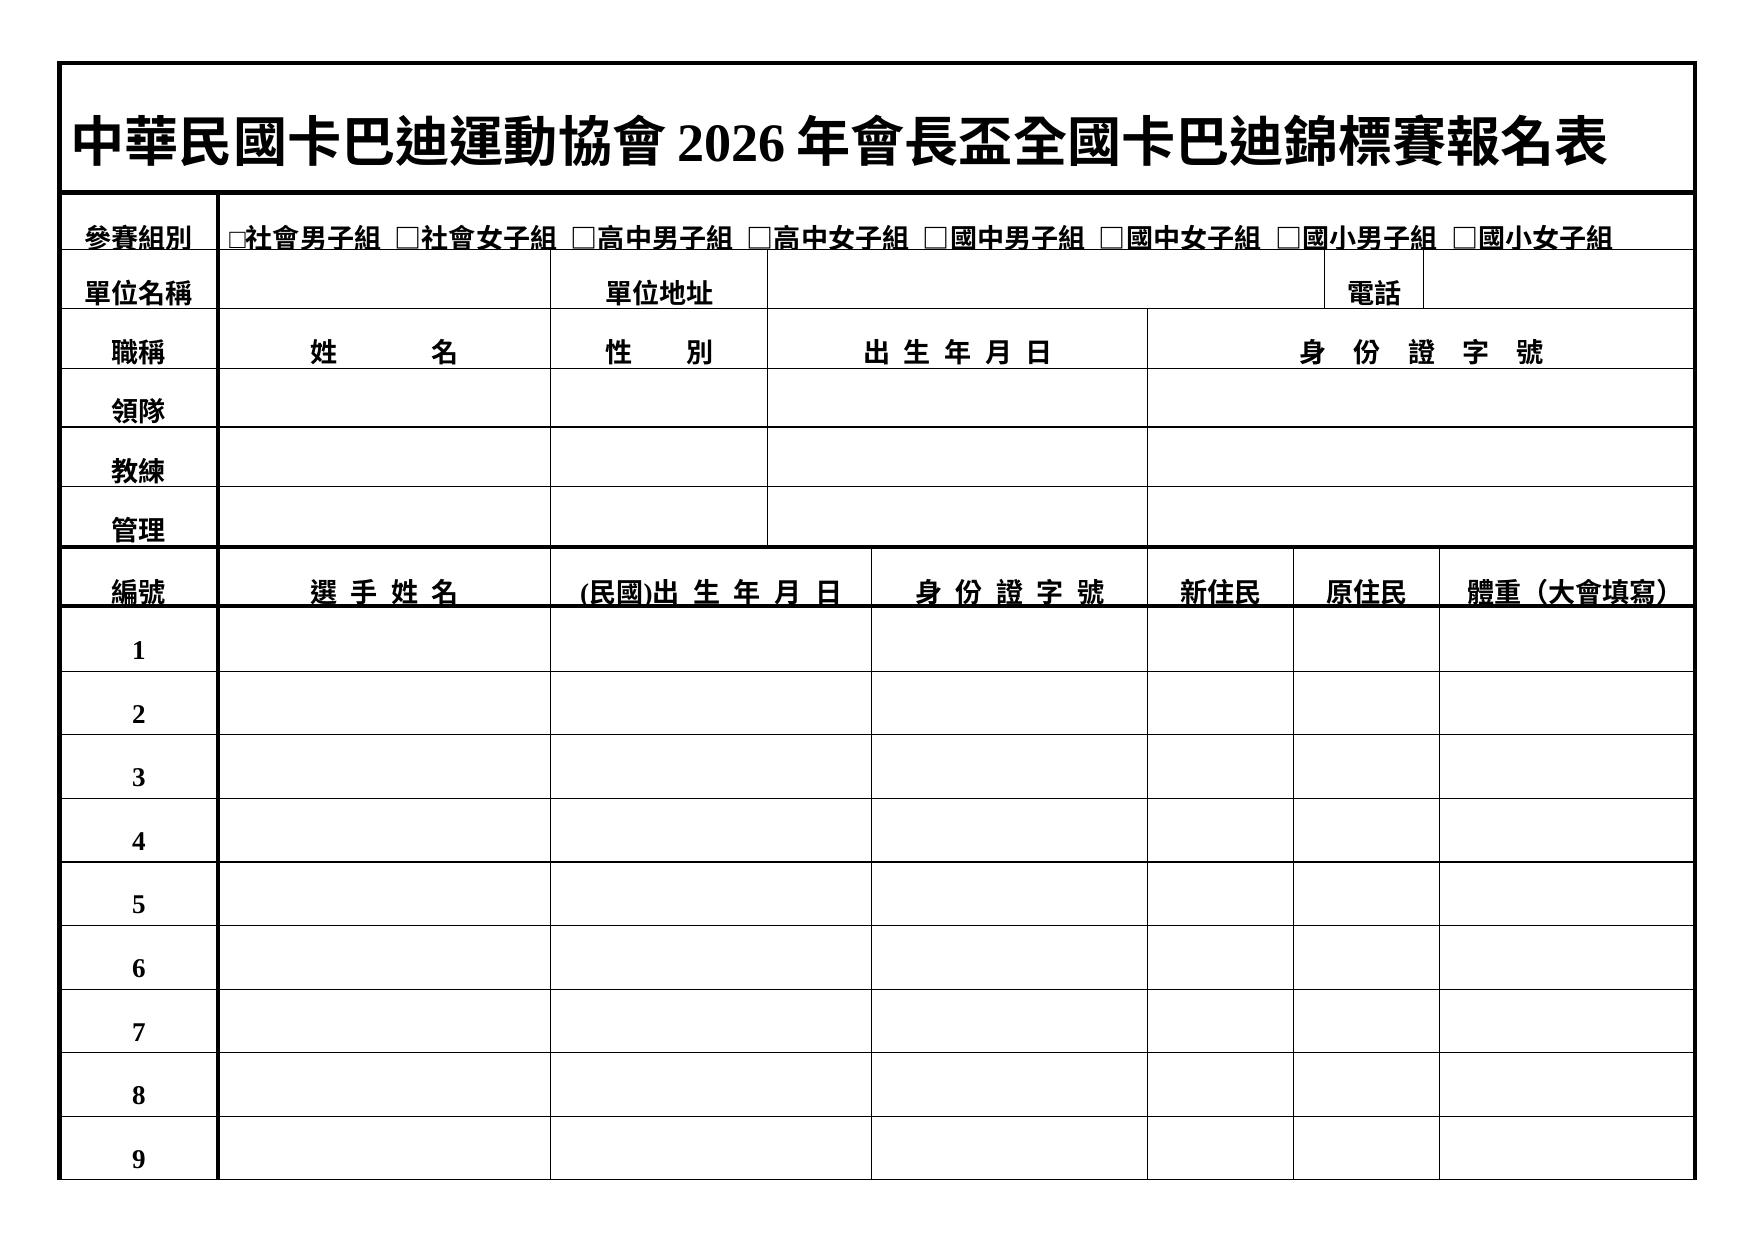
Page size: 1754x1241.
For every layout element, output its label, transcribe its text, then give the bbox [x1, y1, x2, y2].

table_cell 新住民 [1148, 549, 1293, 604]
table_cell [220, 608, 550, 671]
table_cell [551, 735, 871, 798]
table_cell 單位名稱 [62, 250, 216, 308]
table_cell [220, 428, 550, 486]
table_cell [551, 1053, 871, 1116]
table_cell [220, 926, 550, 988]
table_cell [872, 1117, 1147, 1179]
table_cell [1294, 1117, 1439, 1179]
table_cell [220, 735, 550, 798]
table_cell [220, 799, 550, 861]
table_cell [1424, 250, 1693, 308]
table_cell [1294, 926, 1439, 988]
table_cell [220, 487, 550, 544]
table_cell [551, 608, 871, 671]
table_cell □社會男子組 □社會女子組 □高中男子組 □高中女子組 □國中男子組 □國中女子組 □國小男子組 □國小女子組 [220, 195, 1693, 249]
table_cell [1294, 863, 1439, 925]
table_cell [1294, 799, 1439, 861]
table_cell [1440, 672, 1693, 734]
table_cell [551, 369, 767, 426]
table_cell 2 [62, 672, 216, 734]
table_cell [1148, 428, 1693, 486]
table_cell [1294, 990, 1439, 1052]
table_cell 教練 [62, 428, 216, 486]
table_cell [1440, 735, 1693, 798]
table_header 中華民國卡巴迪運動協會2026年會長盃全國卡巴迪錦標賽報名表 [62, 65, 1693, 190]
table_cell 體重（大會填寫） [1440, 549, 1693, 604]
table_cell 原住民 [1294, 549, 1439, 604]
table_cell [551, 672, 871, 734]
table_cell [1148, 369, 1693, 426]
table_cell 單位地址 [551, 250, 767, 308]
table_cell 1 [62, 608, 216, 671]
table_cell [1294, 672, 1439, 734]
table_cell [1440, 926, 1693, 988]
table_cell 身 份 證 字 號 [1148, 309, 1693, 367]
table_cell [768, 487, 1147, 544]
table_cell [1294, 1053, 1439, 1116]
table_cell [551, 428, 767, 486]
table_cell 身 份 證 字 號 [872, 549, 1147, 604]
table_cell 選 手 姓 名 [220, 549, 550, 604]
table_cell [220, 1053, 550, 1116]
table_cell 領隊 [62, 369, 216, 426]
table_cell [551, 926, 871, 988]
table_cell [1148, 926, 1293, 988]
table_cell [551, 863, 871, 925]
table_cell [872, 863, 1147, 925]
table_cell [768, 428, 1147, 486]
table_cell [1148, 1053, 1293, 1116]
table_cell [1148, 990, 1293, 1052]
table_cell [1148, 735, 1293, 798]
table_cell [872, 1053, 1147, 1116]
table_cell 編號 [62, 549, 216, 604]
table_cell 4 [62, 799, 216, 861]
table_cell 姓 名 [220, 309, 550, 367]
table_cell [220, 1117, 550, 1179]
table_cell [220, 250, 550, 308]
table_cell [1148, 608, 1293, 671]
table_cell [551, 487, 767, 544]
table_cell [1148, 672, 1293, 734]
table_cell [1440, 1117, 1693, 1179]
table_cell 8 [62, 1053, 216, 1116]
table_cell (民國)出 生 年 月 日 [551, 549, 871, 604]
table_cell 電話 [1325, 250, 1423, 308]
table_cell 出 生 年 月 日 [768, 309, 1147, 367]
table_cell [551, 1117, 871, 1179]
table_cell [1440, 608, 1693, 671]
table_cell [1148, 799, 1293, 861]
table_cell [551, 990, 871, 1052]
table_cell [872, 735, 1147, 798]
table_cell 6 [62, 926, 216, 988]
table_cell [551, 799, 871, 861]
table_cell [220, 990, 550, 1052]
table_cell 管理 [62, 487, 216, 544]
table_cell [1440, 799, 1693, 861]
table_cell 7 [62, 990, 216, 1052]
table_cell [872, 672, 1147, 734]
table_cell 性 別 [551, 309, 767, 367]
table_cell [1440, 1053, 1693, 1116]
table_cell [768, 250, 1324, 308]
table_cell [1440, 990, 1693, 1052]
table_cell [220, 369, 550, 426]
table_cell 9 [62, 1117, 216, 1179]
table_cell 5 [62, 863, 216, 925]
table_cell [220, 672, 550, 734]
table_cell [768, 369, 1147, 426]
table_cell [1294, 608, 1439, 671]
table_cell [872, 608, 1147, 671]
table_cell [872, 990, 1147, 1052]
table_cell [872, 799, 1147, 861]
table_cell [1294, 735, 1439, 798]
table_cell [1148, 863, 1293, 925]
table_cell [1440, 863, 1693, 925]
table_cell 職稱 [62, 309, 216, 367]
table_cell 3 [62, 735, 216, 798]
table_cell 參賽組別 [62, 195, 216, 249]
table_cell [220, 863, 550, 925]
table_cell [1148, 1117, 1293, 1179]
table_cell [872, 926, 1147, 988]
table_cell [1148, 487, 1693, 544]
